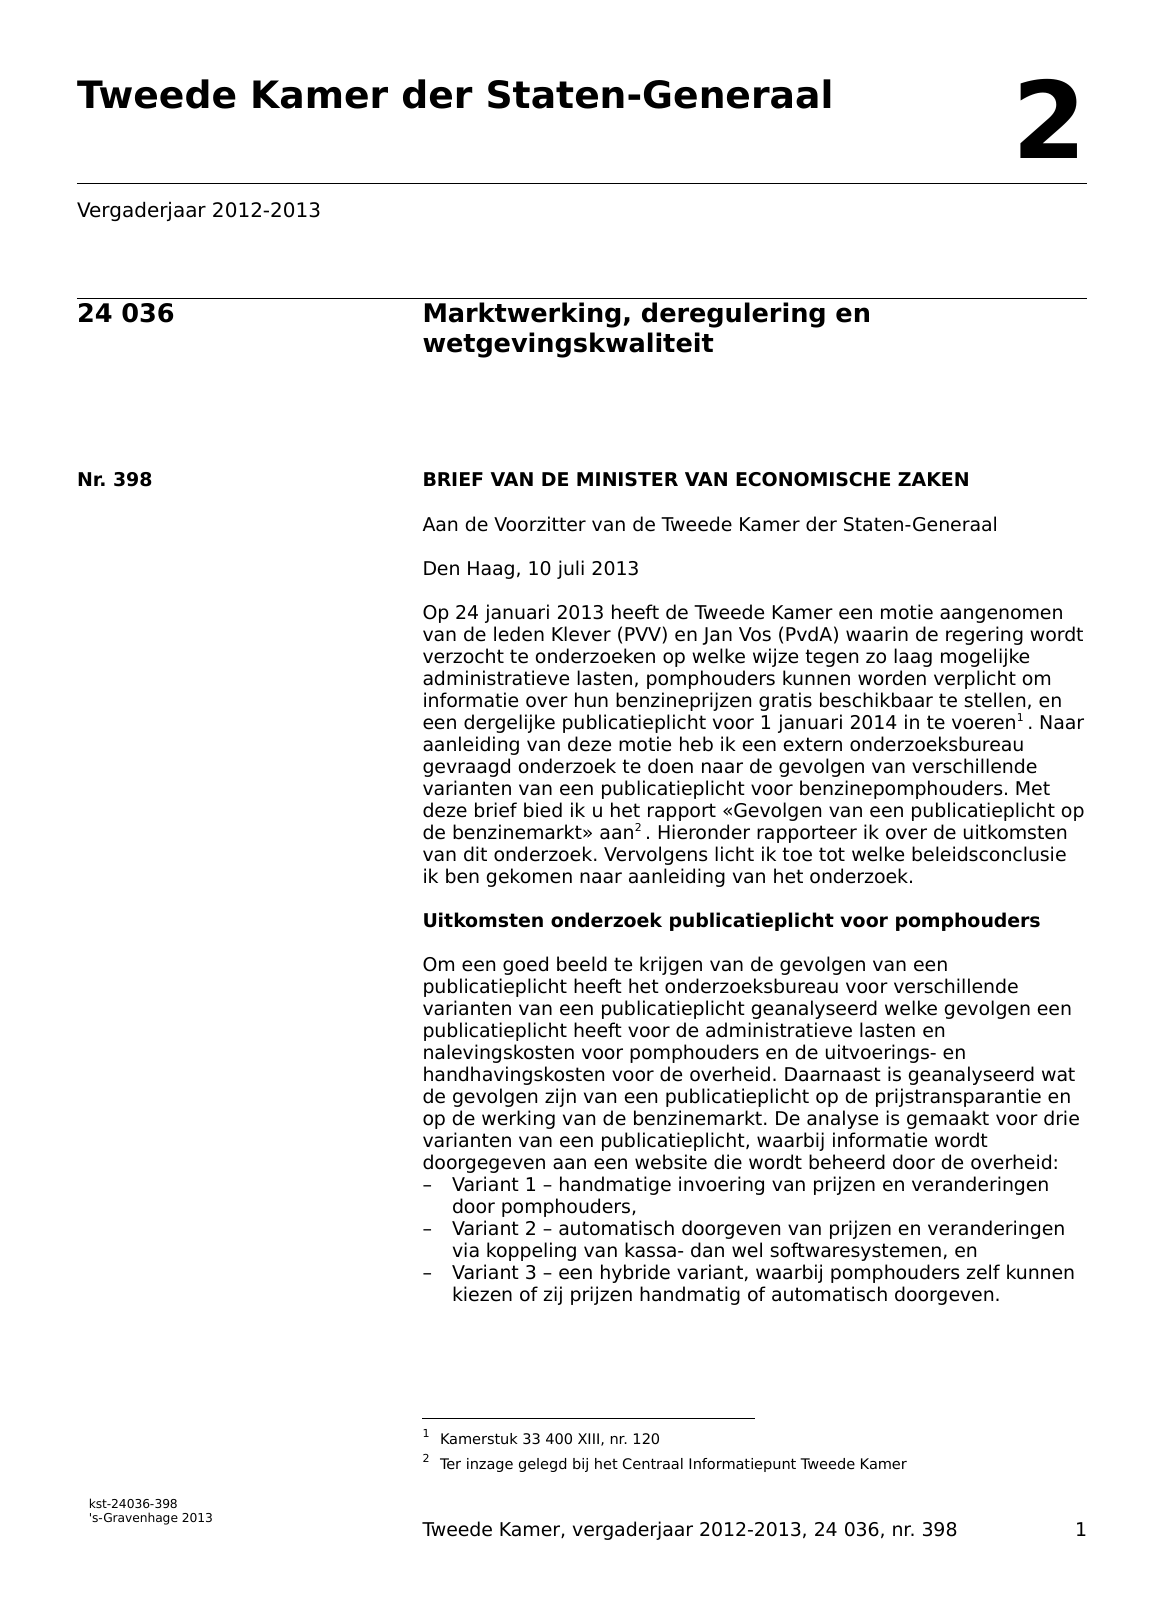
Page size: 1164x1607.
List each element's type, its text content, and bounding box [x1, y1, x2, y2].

table_header Tweede Kamer der Staten-Generaal [77, 59, 886, 183]
table_cell Vergaderjaar 2012-2013 [77, 184, 1087, 298]
text – Variant 3 – een hybride variant, waarbij pomphouders zelf kunnen kiezen of zij prijzen handmatig of automatisch doorgeven. [422, 1262, 1087, 1306]
text 's-Gravenhage 2013 [88, 1511, 323, 1525]
text Aan de Voorzitter van de Tweede Kamer der Staten-Generaal [422, 513, 1087, 536]
subtitle Nr. 398 BRIEF VAN DE MINISTER VAN ECONOMISCHE ZAKEN [77, 469, 1087, 491]
text kst-24036-398 [88, 1497, 323, 1511]
text – Variant 2 – automatisch doorgeven van prijzen en veranderingen via koppeling van kassa- dan wel softwaresystemen, en [422, 1218, 1087, 1262]
text Om een goed beeld te krijgen van de gevolgen van een publicatieplicht heeft het onderzoeksbureau voor verschillende varianten van een publicatieplicht geanalyseerd welke gevolgen een publicatieplicht heeft voor de administratieve lasten en nalevingskosten voor pomphouders en de uitvoerings- en handhavingskosten voor de overheid. Daarnaast is geanalyseerd wat de gevolgen zijn van een publicatieplicht op de prijstransparantie en op de werking van de benzinemarkt. De analyse is gemaakt voor drie varianten van een publicatieplicht, waarbij informatie wordt doorgegeven aan een website die wordt beheerd door de overheid: [422, 954, 1087, 1174]
text Op 24 januari 2013 heeft de Tweede Kamer een motie aangenomen van de leden Klever (PVV) en Jan Vos (PvdA) waarin de regering wordt verzocht te onderzoeken op welke wijze tegen zo laag mogelijke administratieve lasten, pomphouders kunnen worden verplicht om informatie over hun benzineprijzen gratis beschikbaar te stellen, en een dergelijke publicatieplicht voor 1 januari 2014 in te voeren. Naar aanleiding van deze motie heb ik een extern onderzoeksbureau gevraagd onderzoek te doen naar de gevolgen van verschillende varianten van een publicatieplicht voor benzinepomphouders. Met deze brief bied ik u het rapport «Gevolgen van een publicatieplicht op de benzinemarkt» aan. Hieronder rapporteer ik over de uitkomsten van dit onderzoek. Vervolgens licht ik toe tot welke beleidsconclusie ik ben gekomen naar aanleiding van het onderzoek. [422, 602, 1087, 888]
text Kamerstuk 33 400 XIII, nr. 120 [422, 1427, 1087, 1449]
subtitle Uitkomsten onderzoek publicatieplicht voor pomphouders [422, 910, 1087, 932]
subtitle 24 036 Marktwerking, deregulering en wetgevingskwaliteit [77, 299, 1087, 358]
text Ter inzage gelegd bij het Centraal Informatiepunt Tweede Kamer [422, 1452, 1087, 1474]
table_header 2 [886, 59, 1087, 183]
text Den Haag, 10 juli 2013 [422, 558, 1087, 580]
text – Variant 1 – handmatige invoering van prijzen en veranderingen door pomphouders, [422, 1174, 1087, 1218]
